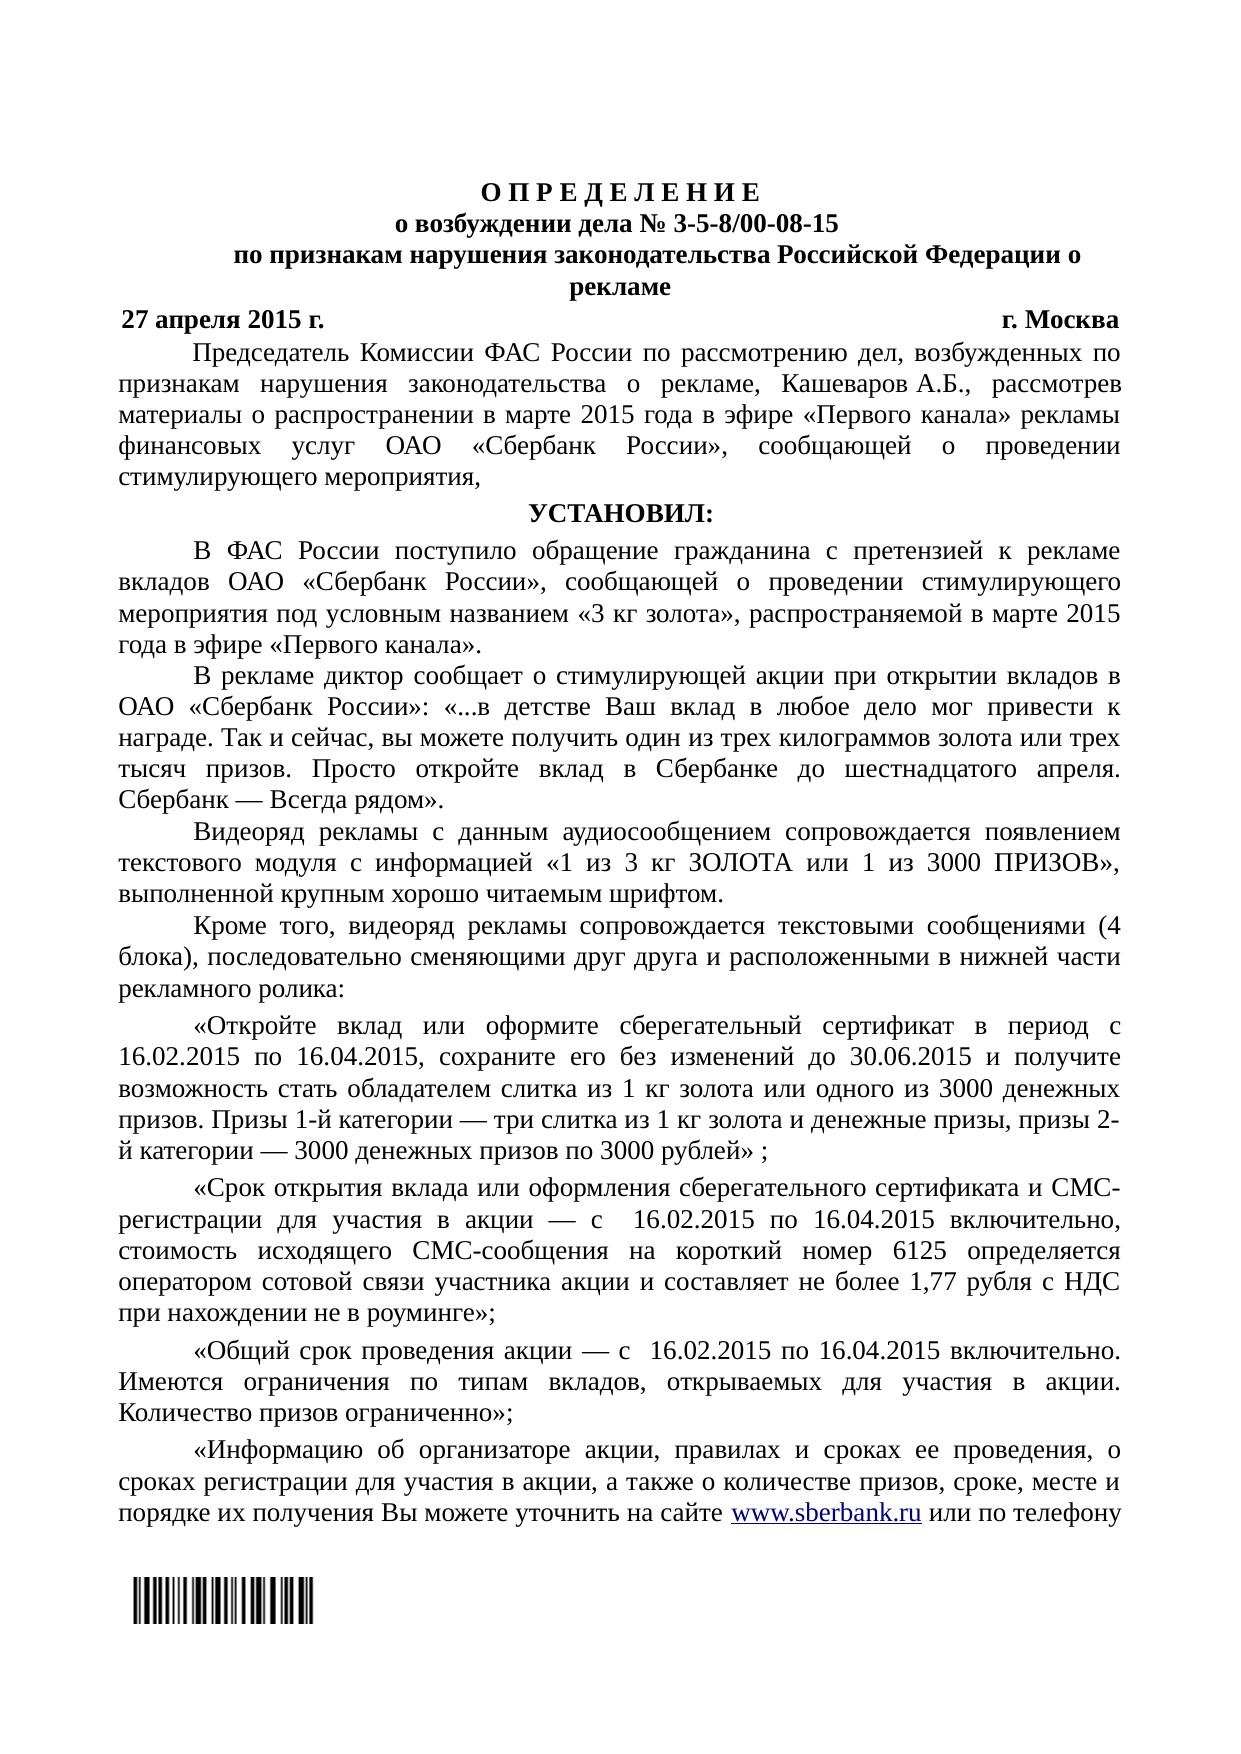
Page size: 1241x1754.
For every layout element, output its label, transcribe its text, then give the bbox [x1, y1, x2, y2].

text по признакам нарушения законодательства Российской Федерации о рекламе [118, 239, 1122, 301]
picture [118, 1577, 331, 1624]
text Председатель Комиссии ФАС России по рассмотрению дел, возбужденных по признакам нарушения законодательства о рекламе, Кашеваров А.Б., рассмотрев материалы о распространении в марте 2015 года в эфире «Первого канала» рекламы финансовых услуг ОАО «Сбербанк России», сообщающей о проведении стимулирующего мероприятия, [118, 336, 1122, 491]
text В рекламе диктор сообщает о стимулирующей акции при открытии вкладов в ОАО «Сбербанк России»: «...в детстве Ваш вклад в любое дело мог привести к награде. Так и сейчас, вы можете получить один из трех килограммов золота или трех тысяч призов. Просто откройте вклад в Сбербанке до шестнадцатого апреля. Сбербанк — Всегда рядом». [118, 659, 1122, 815]
text Кроме того, видеоряд рекламы сопровождается текстовыми сообщениями (4 блока), последовательно сменяющими друг друга и расположенными в нижней части рекламного ролика: [118, 909, 1122, 1003]
text УСТАНОВИЛ: [118, 497, 1122, 528]
text «Откройте вклад или оформите сберегательный сертификат в период с 16.02.2015 по 16.04.2015, сохраните его без изменений до 30.06.2015 и получите возможность стать обладателем слитка из 1 кг золота или одного из 3000 денежных призов. Призы 1-й категории — три слитка из 1 кг золота и денежные призы, призы 2-й категории — 3000 денежных призов по 3000 рублей» ; [118, 1009, 1122, 1165]
text О П Р Е Д Е Л Е Н И Е [118, 176, 1122, 207]
text «Срок открытия вклада или оформления сберегательного сертификата и СМС-регистрации для участия в акции — с 16.02.2015 по 16.04.2015 включительно, стоимость исходящего СМС-сообщения на короткий номер 6125 определяется оператором сотовой связи участника акции и составляет не более 1,77 рубля с НДС при нахождении не в роуминге»; [118, 1172, 1122, 1327]
text В ФАС России поступило обращение гражданина с претензией к рекламе вкладов ОАО «Сбербанк России», сообщающей о проведении стимулирующего мероприятия под условным названием «3 кг золота», распространяемой в марте 2015 года в эфире «Первого канала». [118, 534, 1122, 659]
text о возбуждении дела № 3-5-8/00-08-15 [118, 207, 1122, 239]
text «Информацию об организаторе акции, правилах и сроках ее проведения, о сроках регистрации для участия в акции, а также о количестве призов, сроке, месте и порядке их получения Вы можете уточнить на сайте www.sberbank.ru или по телефону [118, 1434, 1122, 1527]
text 27 апреля 2015 г. г. Москва [118, 303, 1122, 334]
text Видеоряд рекламы с данным аудиосообщением сопровождается появлением текстового модуля с информацией «1 из 3 кг ЗОЛОТА или 1 из 3000 ПРИЗОВ», выполненной крупным хорошо читаемым шрифтом. [118, 815, 1122, 909]
text «Общий срок проведения акции — с 16.02.2015 по 16.04.2015 включительно. Имеются ограничения по типам вкладов, открываемых для участия в акции. Количество призов ограниченно»; [118, 1334, 1122, 1427]
